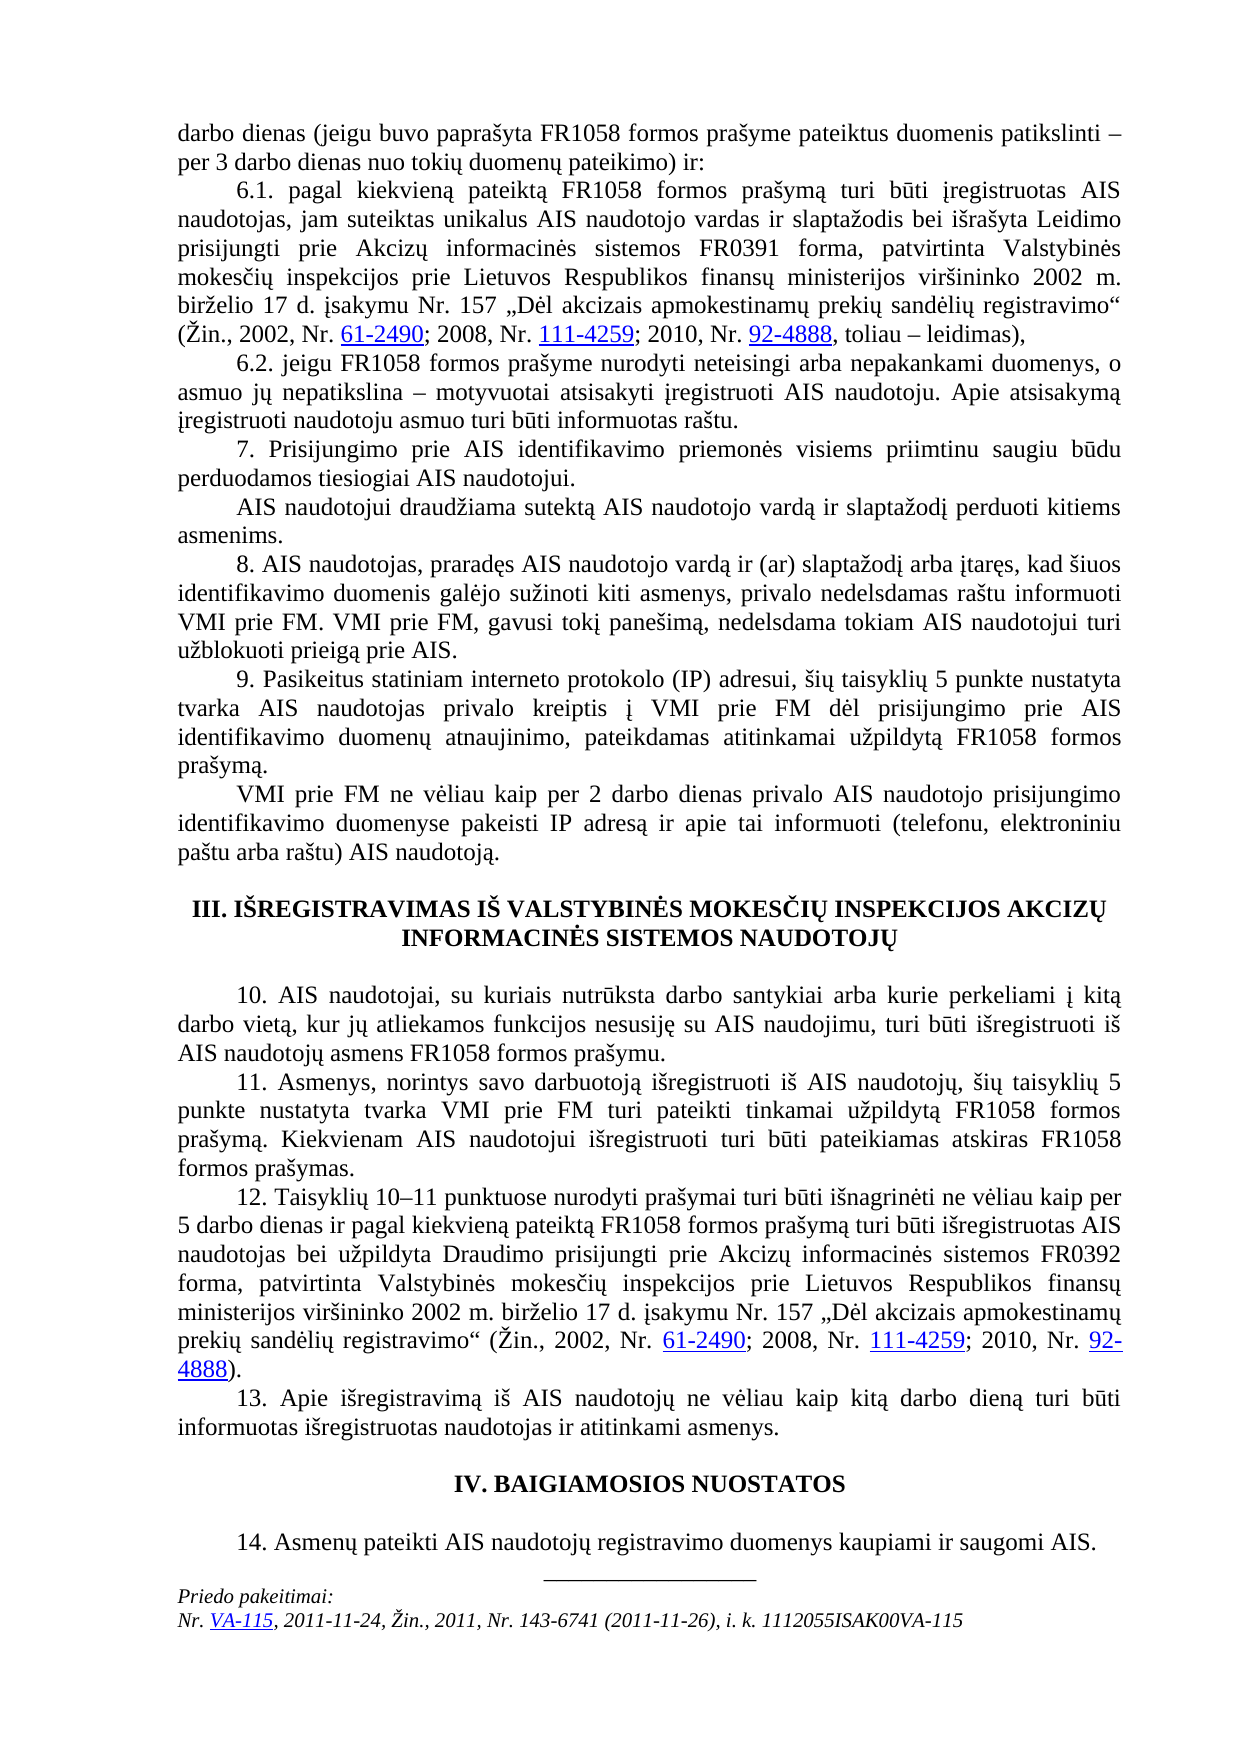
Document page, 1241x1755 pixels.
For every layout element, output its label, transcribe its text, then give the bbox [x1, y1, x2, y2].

text 6.1. pagal kiekvieną pateiktą FR1058 formos prašymą turi būti įregistruotas AIS naudotojas, jam suteiktas unikalus AIS naudotojo vardas ir slaptažodis bei išrašyta Leidimo prisijungti prie Akcizų informacinės sistemos FR0391 forma, patvirtinta Valstybinės mokesčių inspekcijos prie Lietuvos Respublikos finansų ministerijos viršininko 2002 m. birželio 17 d. įsakymu Nr. 157 „Dėl akcizais apmokestinamų prekių sandėlių registravimo“ (Žin., 2002, Nr. 61-2490; 2008, Nr. 111-4259; 2010, Nr. 92-4888, toliau – leidimas), [177, 176, 1122, 348]
text 9. Pasikeitus statiniam interneto protokolo (IP) adresui, šių taisyklių 5 punkte nustatyta tvarka AIS naudotojas privalo kreiptis į VMI prie FM dėl prisijungimo prie AIS identifikavimo duomenų atnaujinimo, pateikdamas atitinkamai užpildytą FR1058 formos prašymą. [177, 664, 1122, 779]
text darbo dienas (jeigu buvo paprašyta FR1058 formos prašyme pateiktus duomenis patikslinti – per 3 darbo dienas nuo tokių duomenų pateikimo) ir: [177, 118, 1122, 176]
text III. IŠREGISTRAVIMAS IŠ VALSTYBINĖS MOKESČIŲ INSPEKCIJOS AKCIZŲ INFORMACINĖS SISTEMOS NAUDOTOJŲ [177, 894, 1122, 952]
text 8. AIS naudotojas, praradęs AIS naudotojo vardą ir (ar) slaptažodį arba įtaręs, kad šiuos identifikavimo duomenis galėjo sužinoti kiti asmenys, privalo nedelsdamas raštu informuoti VMI prie FM. VMI prie FM, gavusi tokį panešimą, nedelsdama tokiam AIS naudotojui turi užblokuoti prieigą prie AIS. [177, 549, 1122, 664]
text 10. AIS naudotojai, su kuriais nutrūksta darbo santykiai arba kurie perkeliami į kitą darbo vietą, kur jų atliekamos funkcijos nesusiję su AIS naudojimu, turi būti išregistruoti iš AIS naudotojų asmens FR1058 formos prašymu. [177, 981, 1122, 1067]
text 12. Taisyklių 10–11 punktuose nurodyti prašymai turi būti išnagrinėti ne vėliau kaip per 5 darbo dienas ir pagal kiekvieną pateiktą FR1058 formos prašymą turi būti išregistruotas AIS naudotojas bei užpildyta Draudimo prisijungti prie Akcizų informacinės sistemos FR0392 forma, patvirtinta Valstybinės mokesčių inspekcijos prie Lietuvos Respublikos finansų ministerijos viršininko 2002 m. birželio 17 d. įsakymu Nr. 157 „Dėl akcizais apmokestinamų prekių sandėlių registravimo“ (Žin., 2002, Nr. 61-2490; 2008, Nr. 111-4259; 2010, Nr. 92-4888). [177, 1182, 1122, 1383]
text _________________ [177, 1556, 1122, 1584]
text Nr. VA-115, 2011-11-24, Žin., 2011, Nr. 143-6741 (2011-11-26), i. k. 1112055ISAK00VA-115 [177, 1608, 1122, 1632]
text VMI prie FM ne vėliau kaip per 2 darbo dienas privalo AIS naudotojo prisijungimo identifikavimo duomenyse pakeisti IP adresą ir apie tai informuoti (telefonu, elektroniniu paštu arba raštu) AIS naudotoją. [177, 779, 1122, 866]
text 6.2. jeigu FR1058 formos prašyme nurodyti neteisingi arba nepakankami duomenys, o asmuo jų nepatikslina – motyvuotai atsisakyti įregistruoti AIS naudotoju. Apie atsisakymą įregistruoti naudotoju asmuo turi būti informuotas raštu. [177, 348, 1122, 434]
text 7. Prisijungimo prie AIS identifikavimo priemonės visiems priimtinu saugiu būdu perduodamos tiesiogiai AIS naudotojui. [177, 434, 1122, 492]
text Priedo pakeitimai: [177, 1584, 1122, 1608]
text IV. BAIGIAMOSIOS NUOSTATOS [177, 1469, 1122, 1498]
text 11. Asmenys, norintys savo darbuotoją išregistruoti iš AIS naudotojų, šių taisyklių 5 punkte nustatyta tvarka VMI prie FM turi pateikti tinkamai užpildytą FR1058 formos prašymą. Kiekvienam AIS naudotojui išregistruoti turi būti pateikiamas atskiras FR1058 formos prašymas. [177, 1067, 1122, 1182]
text 14. Asmenų pateikti AIS naudotojų registravimo duomenys kaupiami ir saugomi AIS. [177, 1527, 1122, 1556]
text AIS naudotojui draudžiama sutektą AIS naudotojo vardą ir slaptažodį perduoti kitiems asmenims. [177, 492, 1122, 549]
text 13. Apie išregistravimą iš AIS naudotojų ne vėliau kaip kitą darbo dieną turi būti informuotas išregistruotas naudotojas ir atitinkami asmenys. [177, 1383, 1122, 1441]
